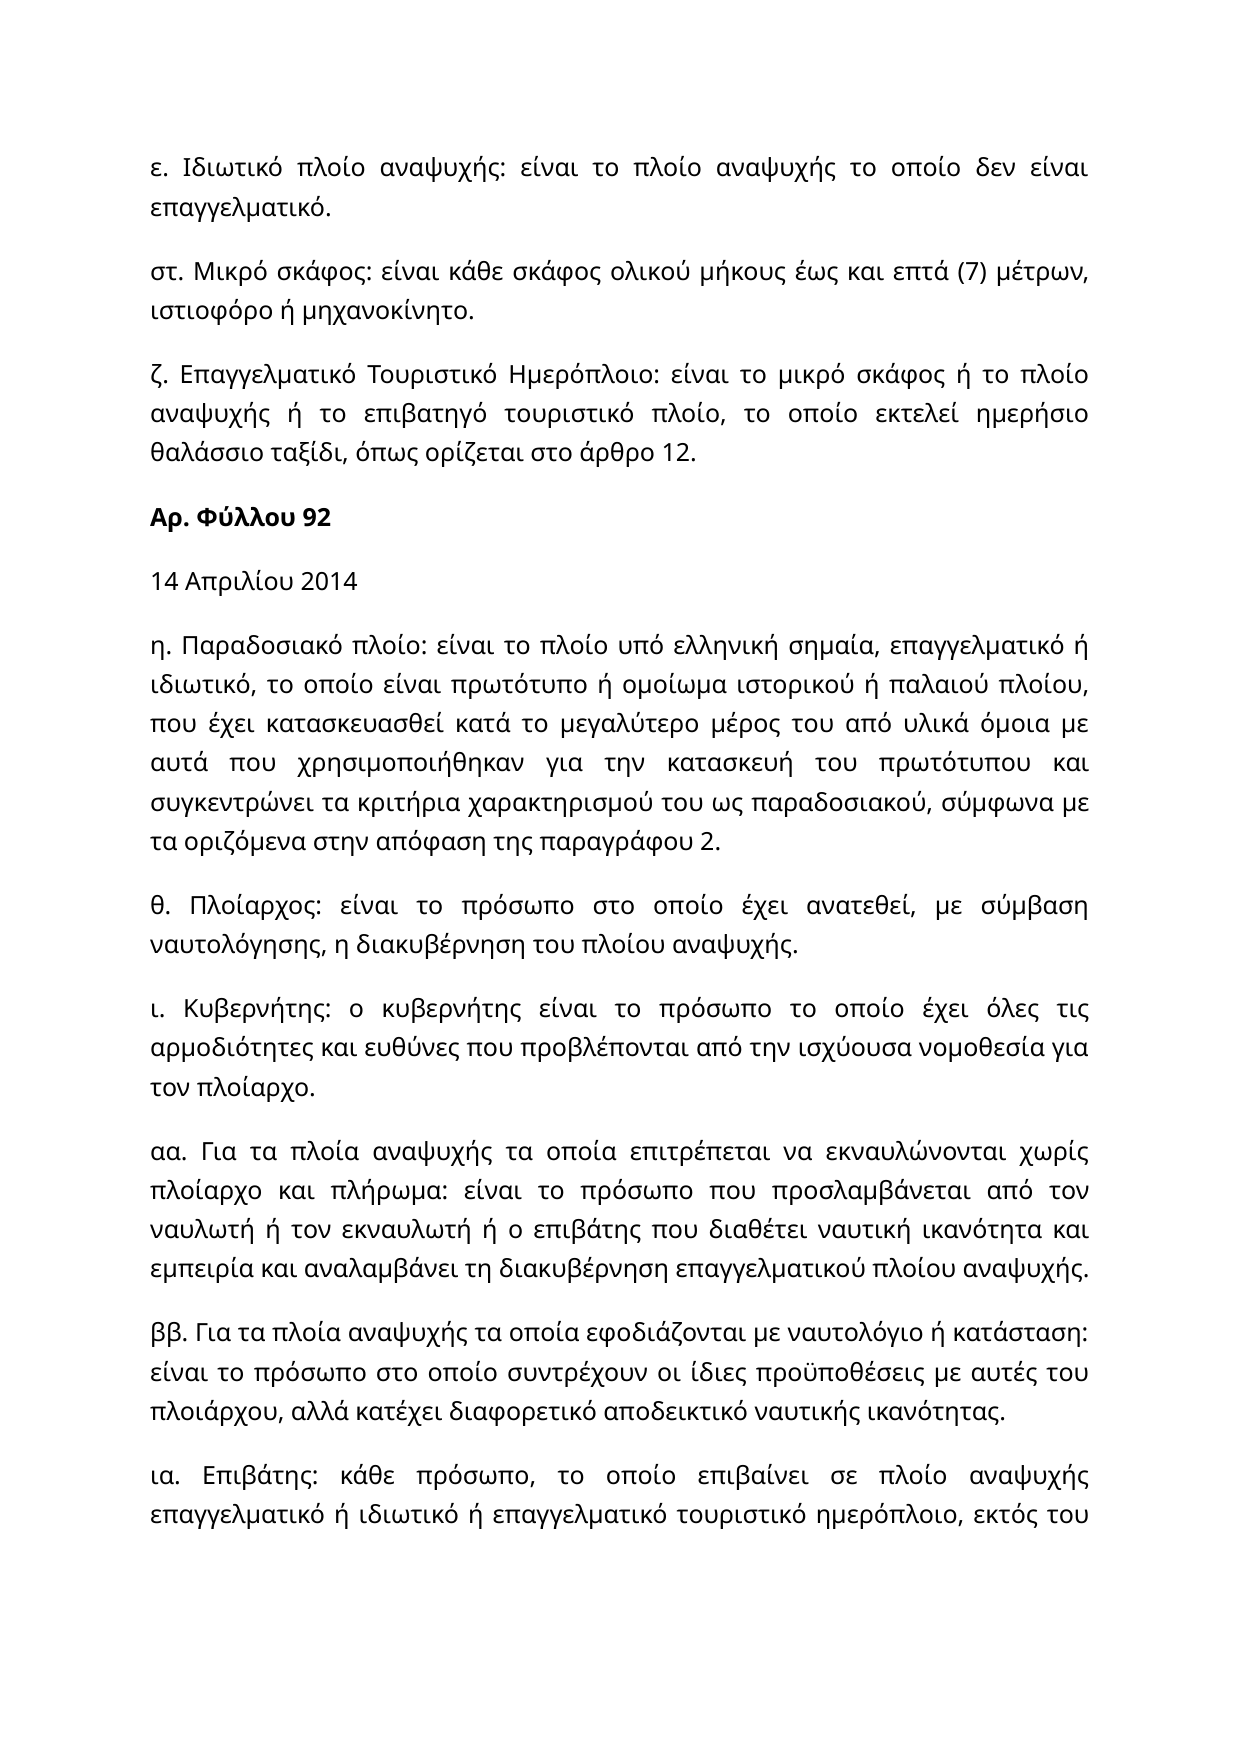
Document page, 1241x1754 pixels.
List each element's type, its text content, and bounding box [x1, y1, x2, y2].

text ι. Κυβερνήτης: ο κυβερνήτης είναι το πρόσωπο το οποίο έχει όλες τις αρμοδιότητες και ευθύνες που προβλέπονται από την ισχύουσα νομοθεσία για τον πλοίαρχο. [150, 991, 1090, 1103]
text στ. Μικρό σκάφος: είναι κάθε σκάφος ολικού μήκους έως και επτά (7) μέτρων, ιστιοφόρο ή μηχανοκίνητο. [150, 253, 1090, 327]
text 14 Απριλίου 2014 [150, 563, 1090, 597]
text ια. Επιβάτης: κάθε πρόσωπο, το οποίο επιβαίνει σε πλοίο αναψυχής επαγγελματικό ή ιδιωτικό ή επαγγελματικό τουριστικό ημερόπλοιο, εκτός του [150, 1457, 1090, 1531]
text η. Παραδοσιακό πλοίο: είναι το πλοίο υπό ελληνική σημαία, επαγγελματικό ή ιδιωτικό, το οποίο είναι πρωτότυπο ή ομοίωμα ιστορικού ή παλαιού πλοίου, που έχει κατασκευασθεί κατά το μεγαλύτερο μέρος του από υλικά όμοια με αυτά που χρησιμοποιήθηκαν για την κατασκευή του πρωτότυπου και συγκεντρώνει τα κριτήρια χαρακτηρισμού του ως παραδοσιακού, σύμφωνα με τα οριζόμενα στην απόφαση της παραγράφου 2. [150, 627, 1090, 857]
text ε. Ιδιωτικό πλοίο αναψυχής: είναι το πλοίο αναψυχής το οποίο δεν είναι επαγγελματικό. [150, 150, 1090, 223]
text Αρ. Φύλλου 92 [150, 499, 1090, 533]
text ββ. Για τα πλοία αναψυχής τα οποία εφοδιάζονται με ναυτολόγιο ή κατάσταση: είναι το πρόσωπο στο οποίο συντρέχουν οι ίδιες προϋποθέσεις με αυτές του πλοιάρχου, αλλά κατέχει διαφορετικό αποδεικτικό ναυτικής ικανότητας. [150, 1315, 1090, 1427]
text ζ. Επαγγελματικό Τουριστικό Ημερόπλοιο: είναι το μικρό σκάφος ή το πλοίο αναψυχής ή το επιβατηγό τουριστικό πλοίο, το οποίο εκτελεί ημερήσιο θαλάσσιο ταξίδι, όπως ορίζεται στο άρθρο 12. [150, 357, 1090, 469]
text αα. Για τα πλοία αναψυχής τα οποία επιτρέπεται να εκναυλώνονται χωρίς πλοίαρχο και πλήρωμα: είναι το πρόσωπο που προσλαμβάνεται από τον ναυλωτή ή τον εκναυλωτή ή ο επιβάτης που διαθέτει ναυτική ικανότητα και εμπειρία και αναλαμβάνει τη διακυβέρνηση επαγγελματικού πλοίου αναψυχής. [150, 1133, 1090, 1285]
text θ. Πλοίαρχος: είναι το πρόσωπο στο οποίο έχει ανατεθεί, με σύμβαση ναυτολόγησης, η διακυβέρνηση του πλοίου αναψυχής. [150, 887, 1090, 961]
